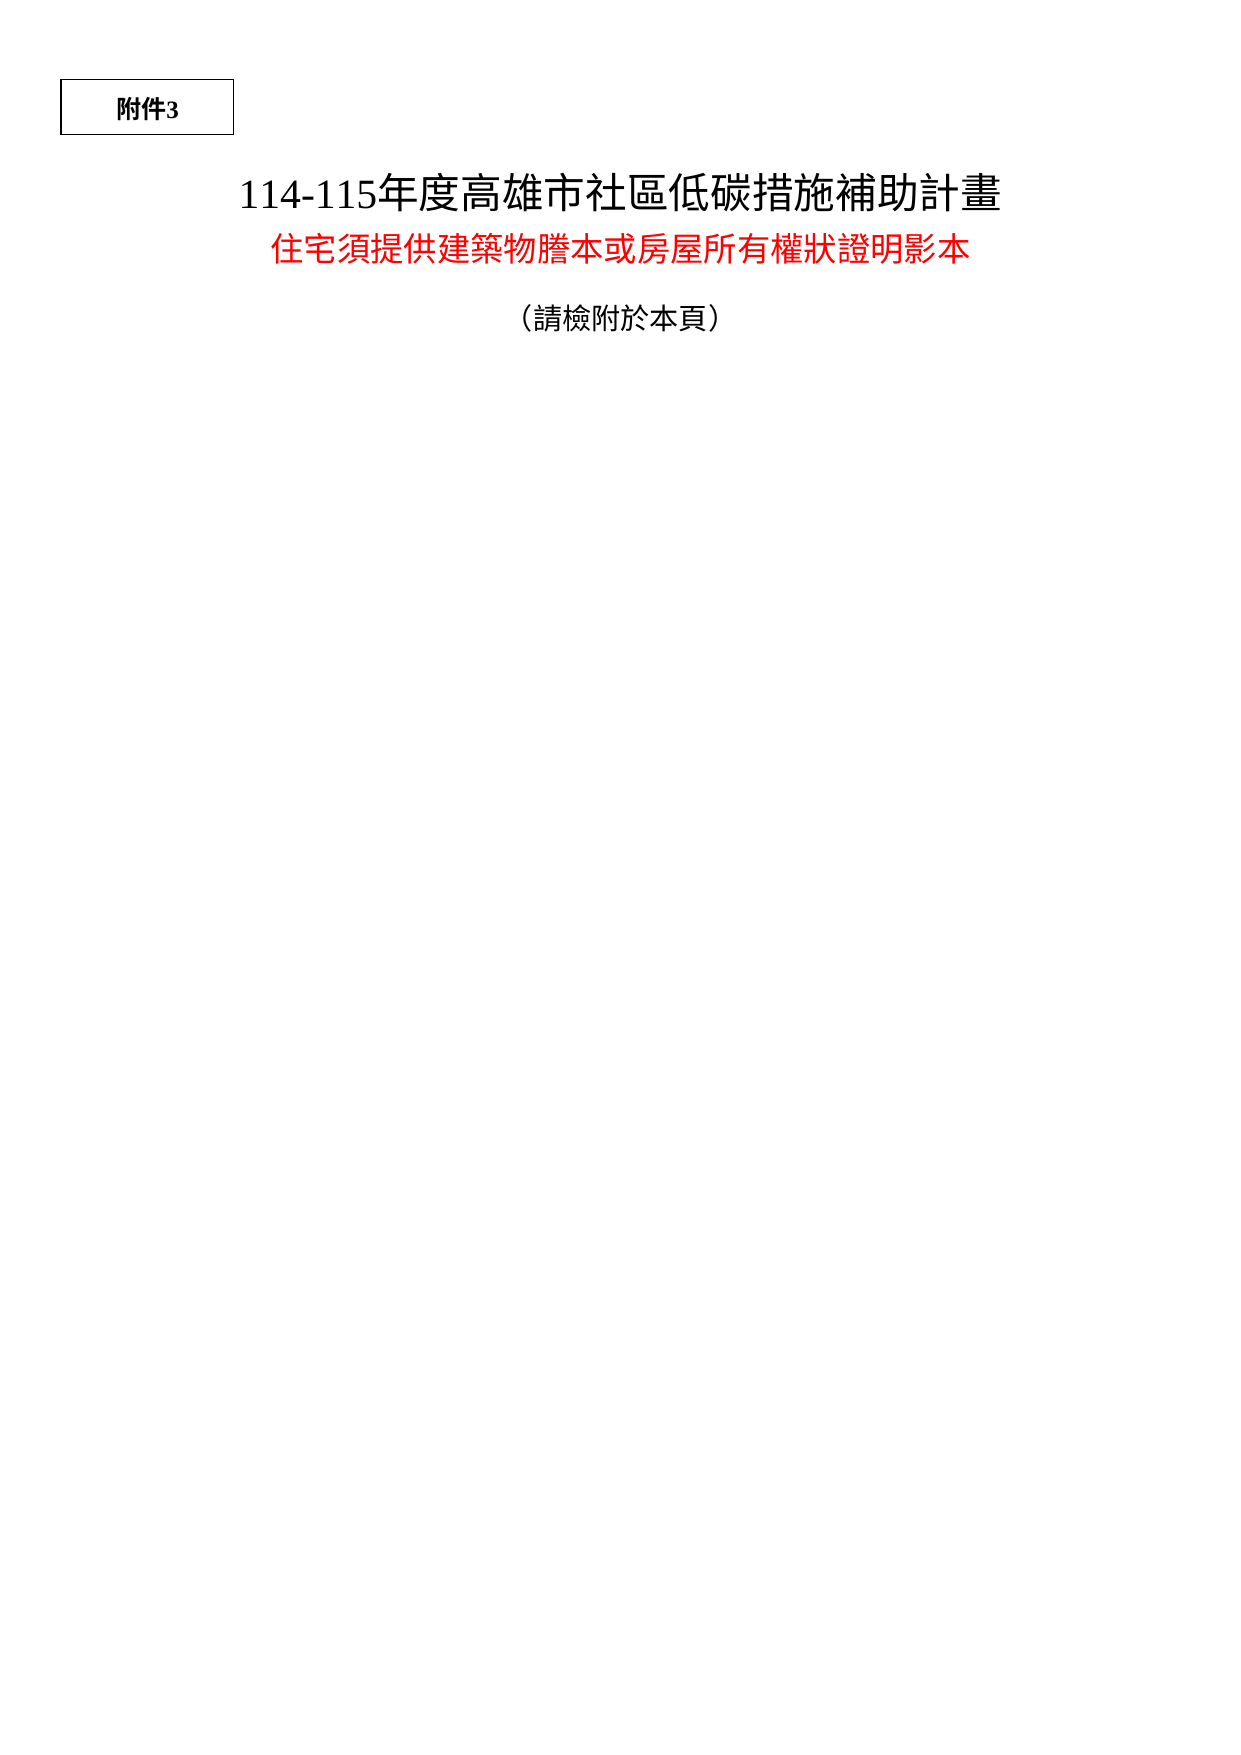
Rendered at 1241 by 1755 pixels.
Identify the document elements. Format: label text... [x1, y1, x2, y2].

text 附件3 [62, 90, 233, 126]
text 住宅須提供建築物謄本或房屋所有權狀證明影本 [59, 227, 1181, 271]
text （請檢附於本頁） [59, 296, 1182, 338]
text 114-115年度高雄市社區低碳措施補助計畫 [59, 164, 1181, 219]
